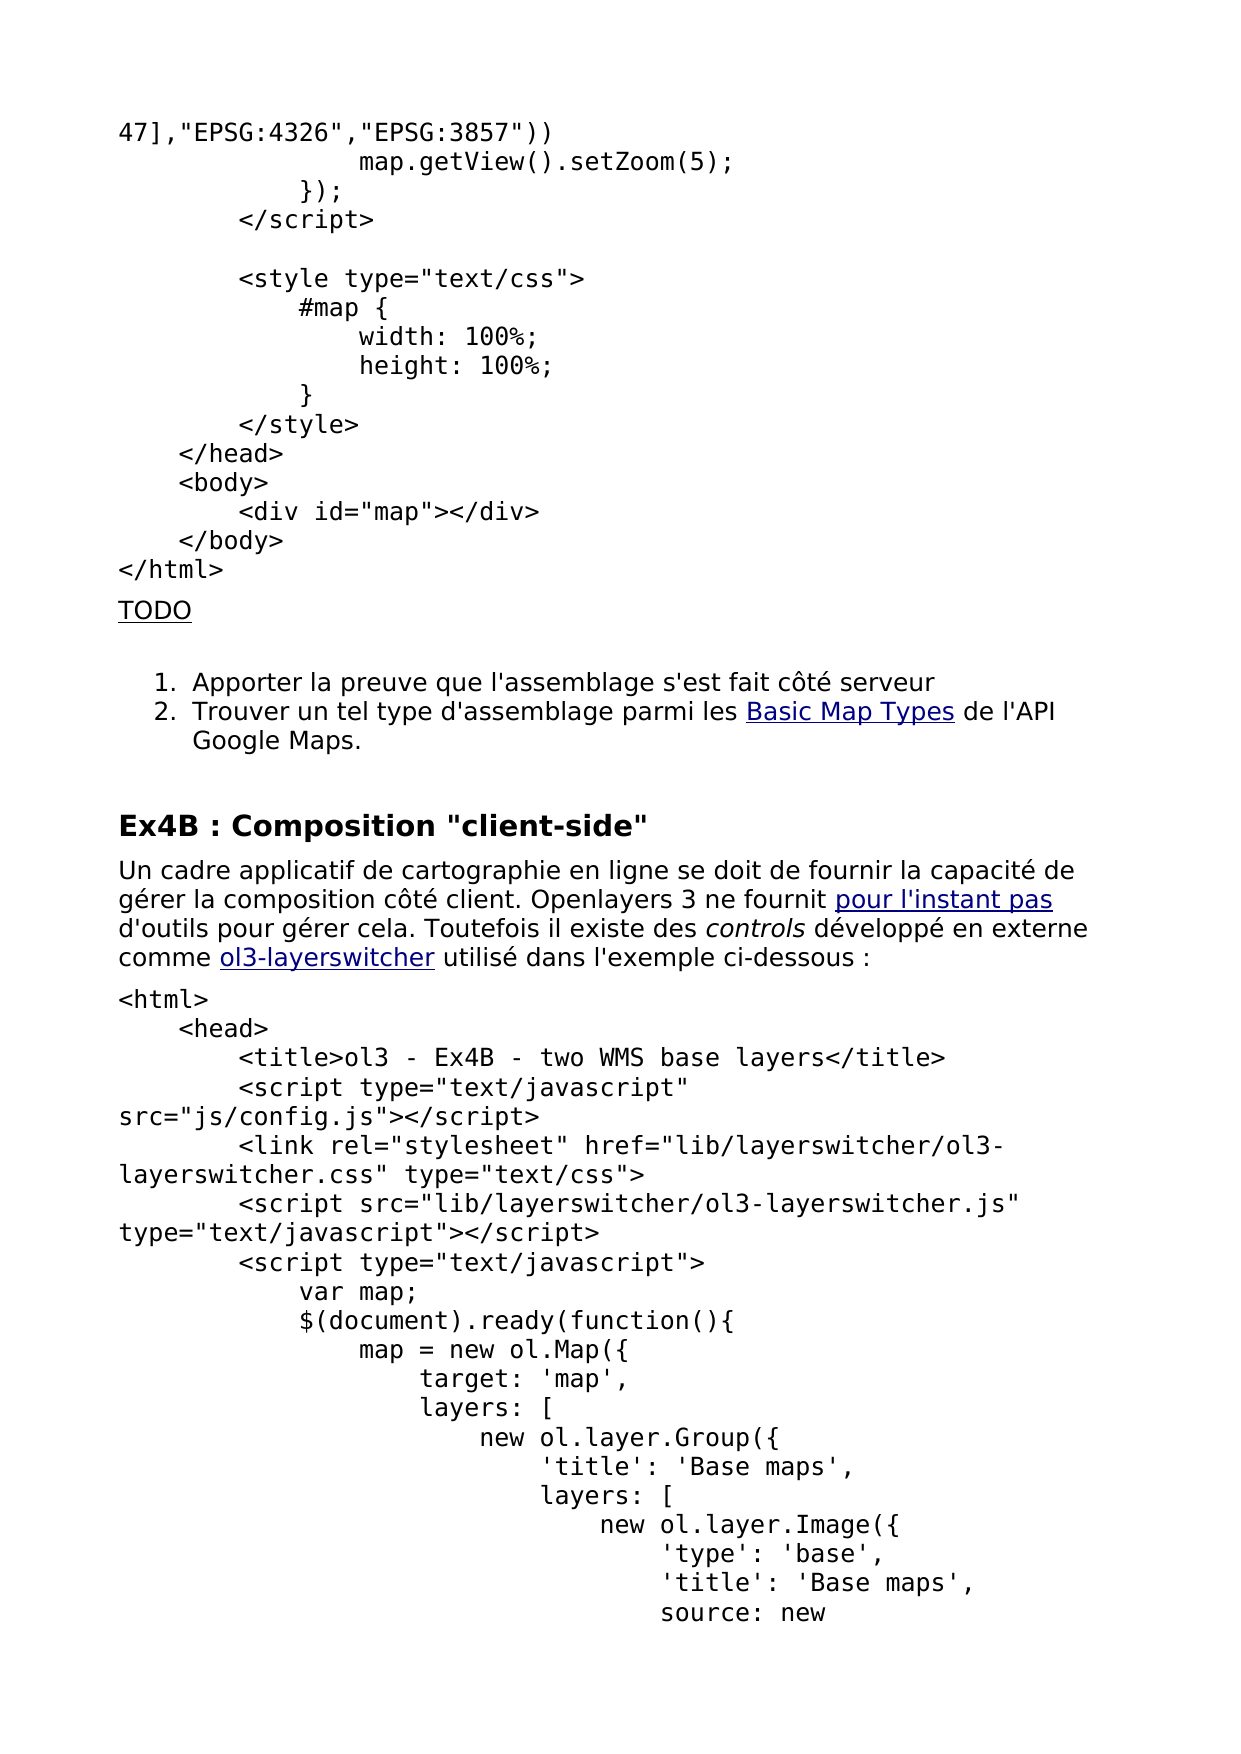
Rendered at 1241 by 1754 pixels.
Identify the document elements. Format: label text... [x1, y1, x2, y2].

subtitle Ex4B : Composition "client-side" [118, 810, 1122, 844]
text TODO [118, 597, 1122, 626]
list Trouver un tel type d'assemblage parmi les Basic Map Types de l'API Google Maps. [177, 697, 1122, 755]
text 47],"EPSG:4326","EPSG:3857")) map.getView().setZoom(5); }); </script> <style type="text/css"> #map { width: 100%; height: 100%; } </style> </head> <body> <div id="map"></div> </body> </html> [118, 118, 1122, 585]
list Apporter la preuve que l'assemblage s'est fait côté serveur [177, 668, 1122, 697]
text <html> <head> <title>ol3 - Ex4B - two WMS base layers</title> <script type="text/javascript" src="js/config.js"></script> <link rel="stylesheet" href="lib/layerswitcher/ol3-layerswitcher.css" type="text/css"> <script src="lib/layerswitcher/ol3-layerswitcher.js" type="text/javascript"></script> <script type="text/javascript"> var map; $(document).ready(function(){ map = new ol.Map({ target: 'map', layers: [ new ol.layer.Group({ 'title': 'Base maps', layers: [ new ol.layer.Image({ 'type': 'base', 'title': 'Base maps', source: new [118, 985, 1122, 1627]
text Un cadre applicatif de cartographie en ligne se doit de fournir la capacité de gérer la composition côté client. Openlayers 3 ne fournit pour l'instant pas d'outils pour gérer cela. Toutefois il existe des controls développé en externe comme ol3-layerswitcher utilisé dans l'exemple ci-dessous : [118, 856, 1122, 973]
